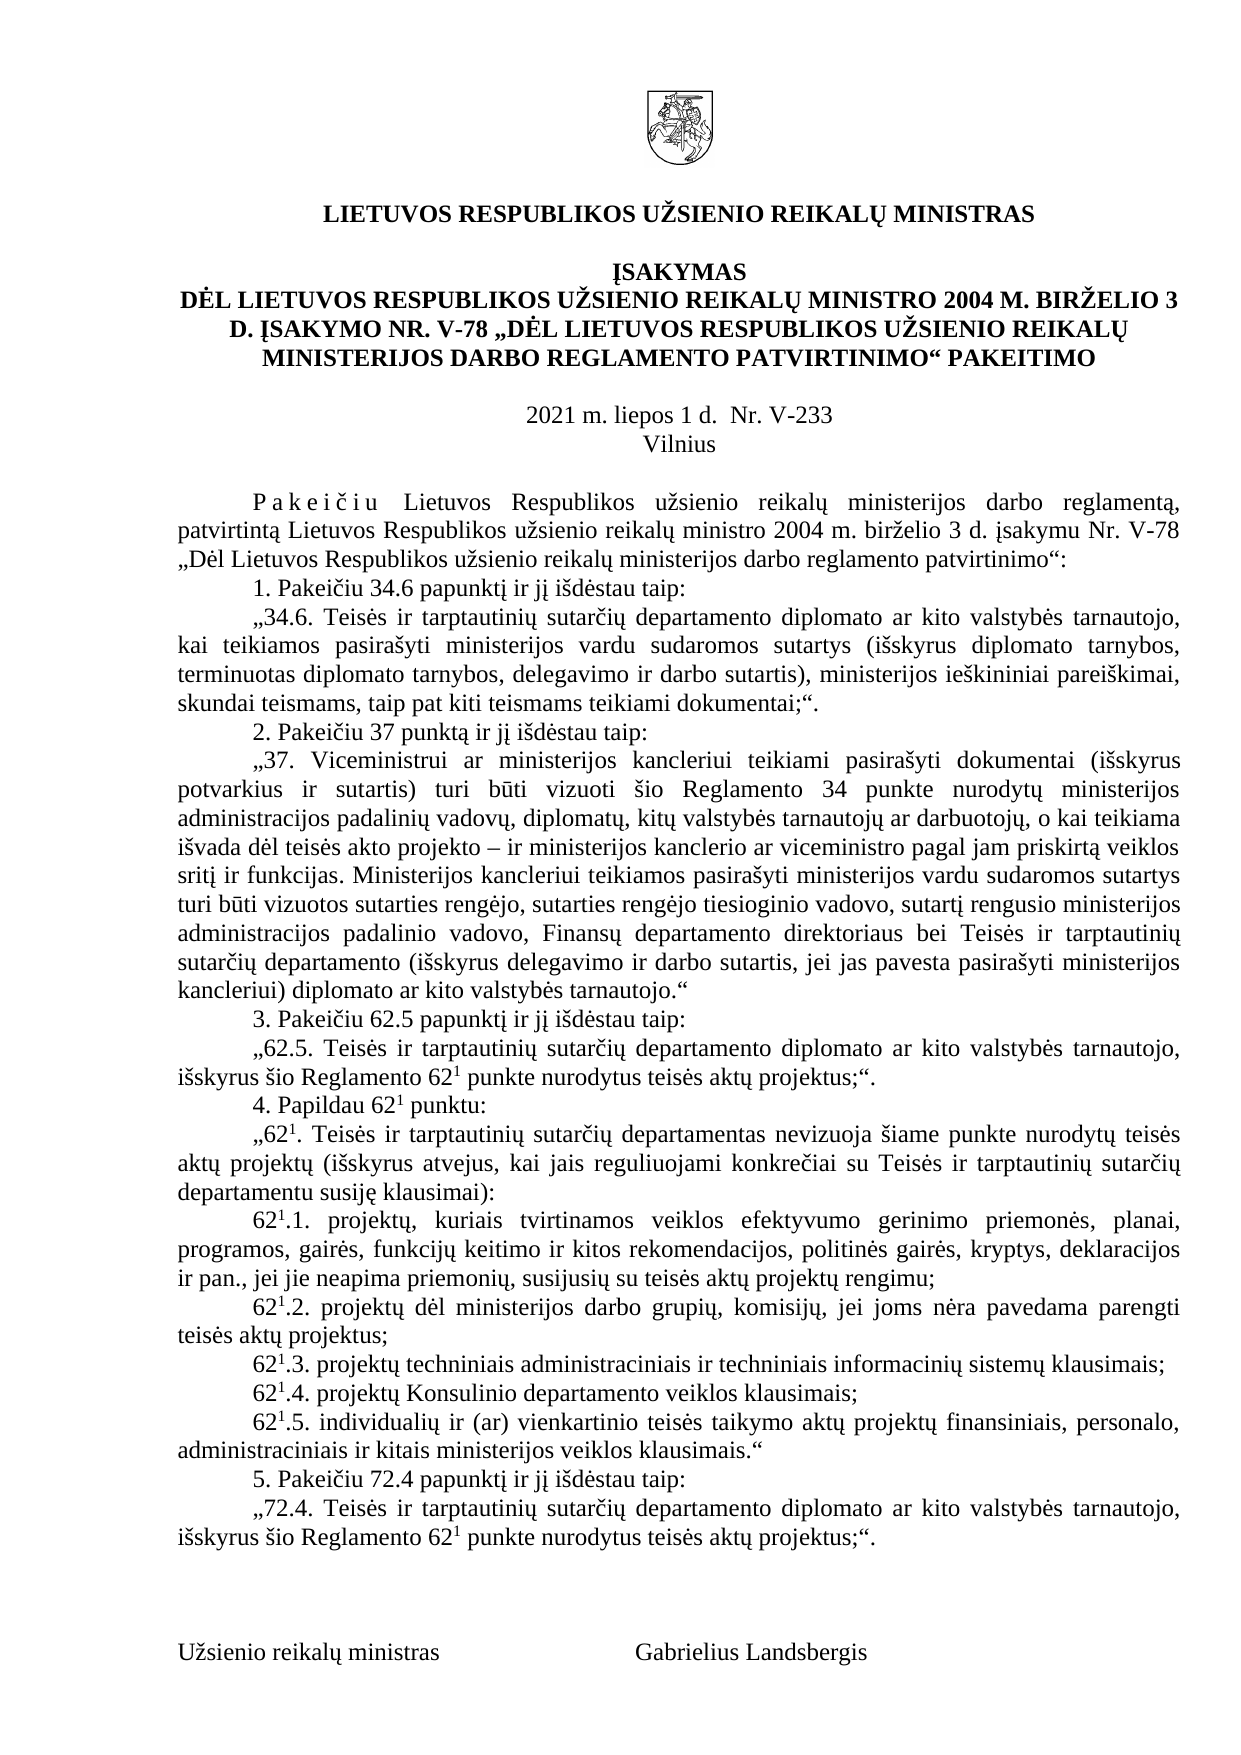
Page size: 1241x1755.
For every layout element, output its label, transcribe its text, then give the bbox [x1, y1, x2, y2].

text 5. Pakeičiu 72.4 papunktį ir jį išdėstau taip: [177, 1464, 1181, 1493]
text 2. Pakeičiu 37 punktą ir jį išdėstau taip: [177, 717, 1181, 746]
text 621.3. projektų techniniais administraciniais ir techniniais informacinių sistemų klausimais; [177, 1349, 1181, 1378]
text Užsienio reikalų ministras Gabrielius Landsbergis [177, 1637, 1181, 1666]
text „34.6. Teisės ir tarptautinių sutarčių departamento diplomato ar kito valstybės tarnautojo, kai teikiamos pasirašyti ministerijos vardu sudaromos sutartys (išskyrus diplomato tarnybos, terminuotas diplomato tarnybos, delegavimo ir darbo sutartis), ministerijos ieškininiai pareiškimai, skundai teismams, taip pat kiti teismams teikiami dokumentai;“. [177, 602, 1181, 717]
text „72.4. Teisės ir tarptautinių sutarčių departamento diplomato ar kito valstybės tarnautojo, išskyrus šio Reglamento 621 punkte nurodytus teisės aktų projektus;“. [177, 1493, 1181, 1551]
text „37. Viceministrui ar ministerijos kancleriui teikiami pasirašyti dokumentai (išskyrus potvarkius ir sutartis) turi būti vizuoti šio Reglamento 34 punkte nurodytų ministerijos administracijos padalinių vadovų, diplomatų, kitų valstybės tarnautojų ar darbuotojų, o kai teikiama išvada dėl teisės akto projekto – ir ministerijos kanclerio ar viceministro pagal jam priskirtą veiklos sritį ir funkcijas. Ministerijos kancleriui teikiamos pasirašyti ministerijos vardu sudaromos sutartys turi būti vizuotos sutarties rengėjo, sutarties rengėjo tiesioginio vadovo, sutartį rengusio ministerijos administracijos padalinio vadovo, Finansų departamento direktoriaus bei Teisės ir tarptautinių sutarčių departamento (išskyrus delegavimo ir darbo sutartis, jei jas pavesta pasirašyti ministerijos kancleriui) diplomato ar kito valstybės tarnautojo.“ [177, 746, 1181, 1004]
text „621. Teisės ir tarptautinių sutarčių departamentas nevizuoja šiame punkte nurodytų teisės aktų projektų (išskyrus atvejus, kai jais reguliuojami konkrečiai su Teisės ir tarptautinių sutarčių departamentu susiję klausimai): [177, 1119, 1181, 1206]
text 3. Pakeičiu 62.5 papunktį ir jį išdėstau taip: [177, 1004, 1181, 1033]
text 4. Papildau 621 punktu: [177, 1091, 1181, 1119]
text Vilnius [177, 429, 1181, 458]
text 1. Pakeičiu 34.6 papunktį ir jį išdėstau taip: [177, 573, 1181, 602]
text 621.1. projektų, kuriais tvirtinamos veiklos efektyvumo gerinimo priemonės, planai, programos, gairės, funkcijų keitimo ir kitos rekomendacijos, politinės gairės, kryptys, deklaracijos ir pan., jei jie neapima priemonių, susijusių su teisės aktų projektų rengimu; [177, 1206, 1181, 1292]
text 621.2. projektų dėl ministerijos darbo grupių, komisijų, jei joms nėra pavedama parengti teisės aktų projektus; [177, 1292, 1181, 1349]
text ĮSAKYMAS [177, 257, 1181, 286]
text 2021 m. liepos 1 d. Nr. V-233 [177, 401, 1181, 429]
text 621.5. individualių ir (ar) vienkartinio teisės taikymo aktų projektų finansiniais, personalo, administraciniais ir kitais ministerijos veiklos klausimais.“ [177, 1407, 1181, 1464]
text Pakeičiu Lietuvos Respublikos užsienio reikalų ministerijos darbo reglamentą, patvirtintą Lietuvos Respublikos užsienio reikalų ministro 2004 m. birželio 3 d. įsakymu Nr. V-78 „Dėl Lietuvos Respublikos užsienio reikalų ministerijos darbo reglamento patvirtinimo“: [177, 487, 1181, 573]
text 621.4. projektų Konsulinio departamento veiklos klausimais; [177, 1378, 1181, 1407]
text LIETUVOS RESPUBLIKOS UŽSIENIO REIKALŲ MINISTRAS [177, 199, 1181, 228]
text „62.5. Teisės ir tarptautinių sutarčių departamento diplomato ar kito valstybės tarnautojo, išskyrus šio Reglamento 621 punkte nurodytus teisės aktų projektus;“. [177, 1033, 1181, 1091]
text DĖL LIETUVOS RESPUBLIKOS UŽSIENIO REIKALŲ MINISTRO 2004 M. BIRŽELIO 3 D. ĮSAKYMO NR. V-78 „DĖL LIETUVOS RESPUBLIKOS UŽSIENIO REIKALŲ MINISTERIJOS DARBO REGLAMENTO PATVIRTINIMO“ PAKEITIMO [177, 286, 1181, 372]
